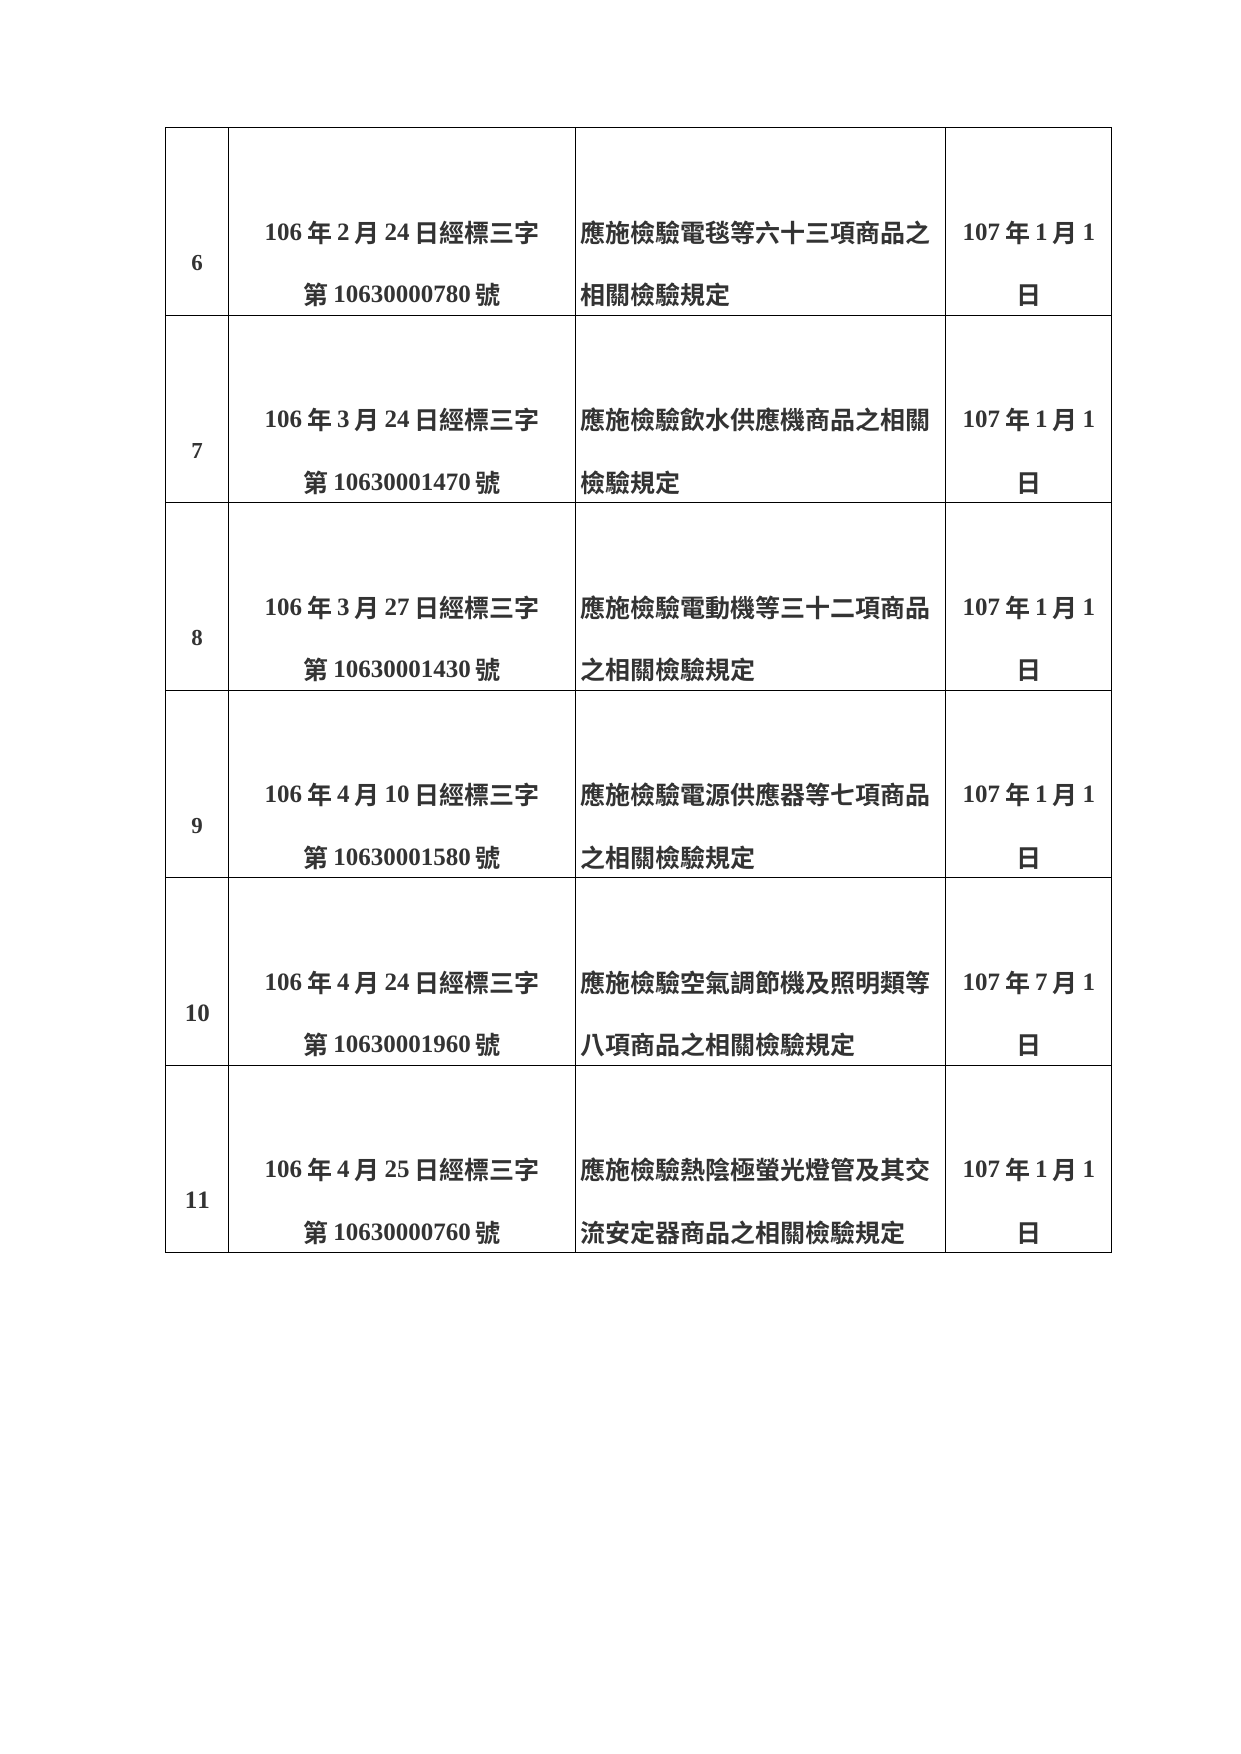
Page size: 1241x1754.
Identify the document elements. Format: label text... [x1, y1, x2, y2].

table_cell 6 [166, 128, 228, 314]
table_cell 107年1月1日 [946, 128, 1111, 314]
table_cell 應施檢驗熱陰極螢光燈管及其交流安定器商品之相關檢驗規定 [576, 1066, 945, 1252]
table_cell 應施檢驗電毯等六十三項商品之相關檢驗規定 [576, 128, 945, 314]
table_cell 應施檢驗空氣調節機及照明類等八項商品之相關檢驗規定 [576, 878, 945, 1064]
table_cell 應施檢驗電源供應器等七項商品之相關檢驗規定 [576, 691, 945, 877]
table_cell 8 [166, 503, 228, 689]
table_cell 應施檢驗飲水供應機商品之相關檢驗規定 [576, 316, 945, 502]
table_cell 11 [166, 1066, 228, 1252]
table_cell 107年1月1日 [946, 316, 1111, 502]
table_cell 106年4月25日經標三字 第10630000760號 [229, 1066, 575, 1252]
table_cell 107年1月1日 [946, 691, 1111, 877]
table_cell 107年7月1日 [946, 878, 1111, 1064]
table_cell 107年1月1日 [946, 1066, 1111, 1252]
table_cell 應施檢驗電動機等三十二項商品之相關檢驗規定 [576, 503, 945, 689]
table_cell 10 [166, 878, 228, 1064]
table_cell 9 [166, 691, 228, 877]
table_cell 106年4月24日經標三字 第10630001960號 [229, 878, 575, 1064]
table_cell 106年3月27日經標三字 第10630001430號 [229, 503, 575, 689]
table_cell 106年2月24日經標三字 第10630000780號 [229, 128, 575, 314]
table_cell 107年1月1日 [946, 503, 1111, 689]
table_cell 7 [166, 316, 228, 502]
table_cell 106年3月24日經標三字 第10630001470號 [229, 316, 575, 502]
table_cell 106年4月10日經標三字 第10630001580號 [229, 691, 575, 877]
